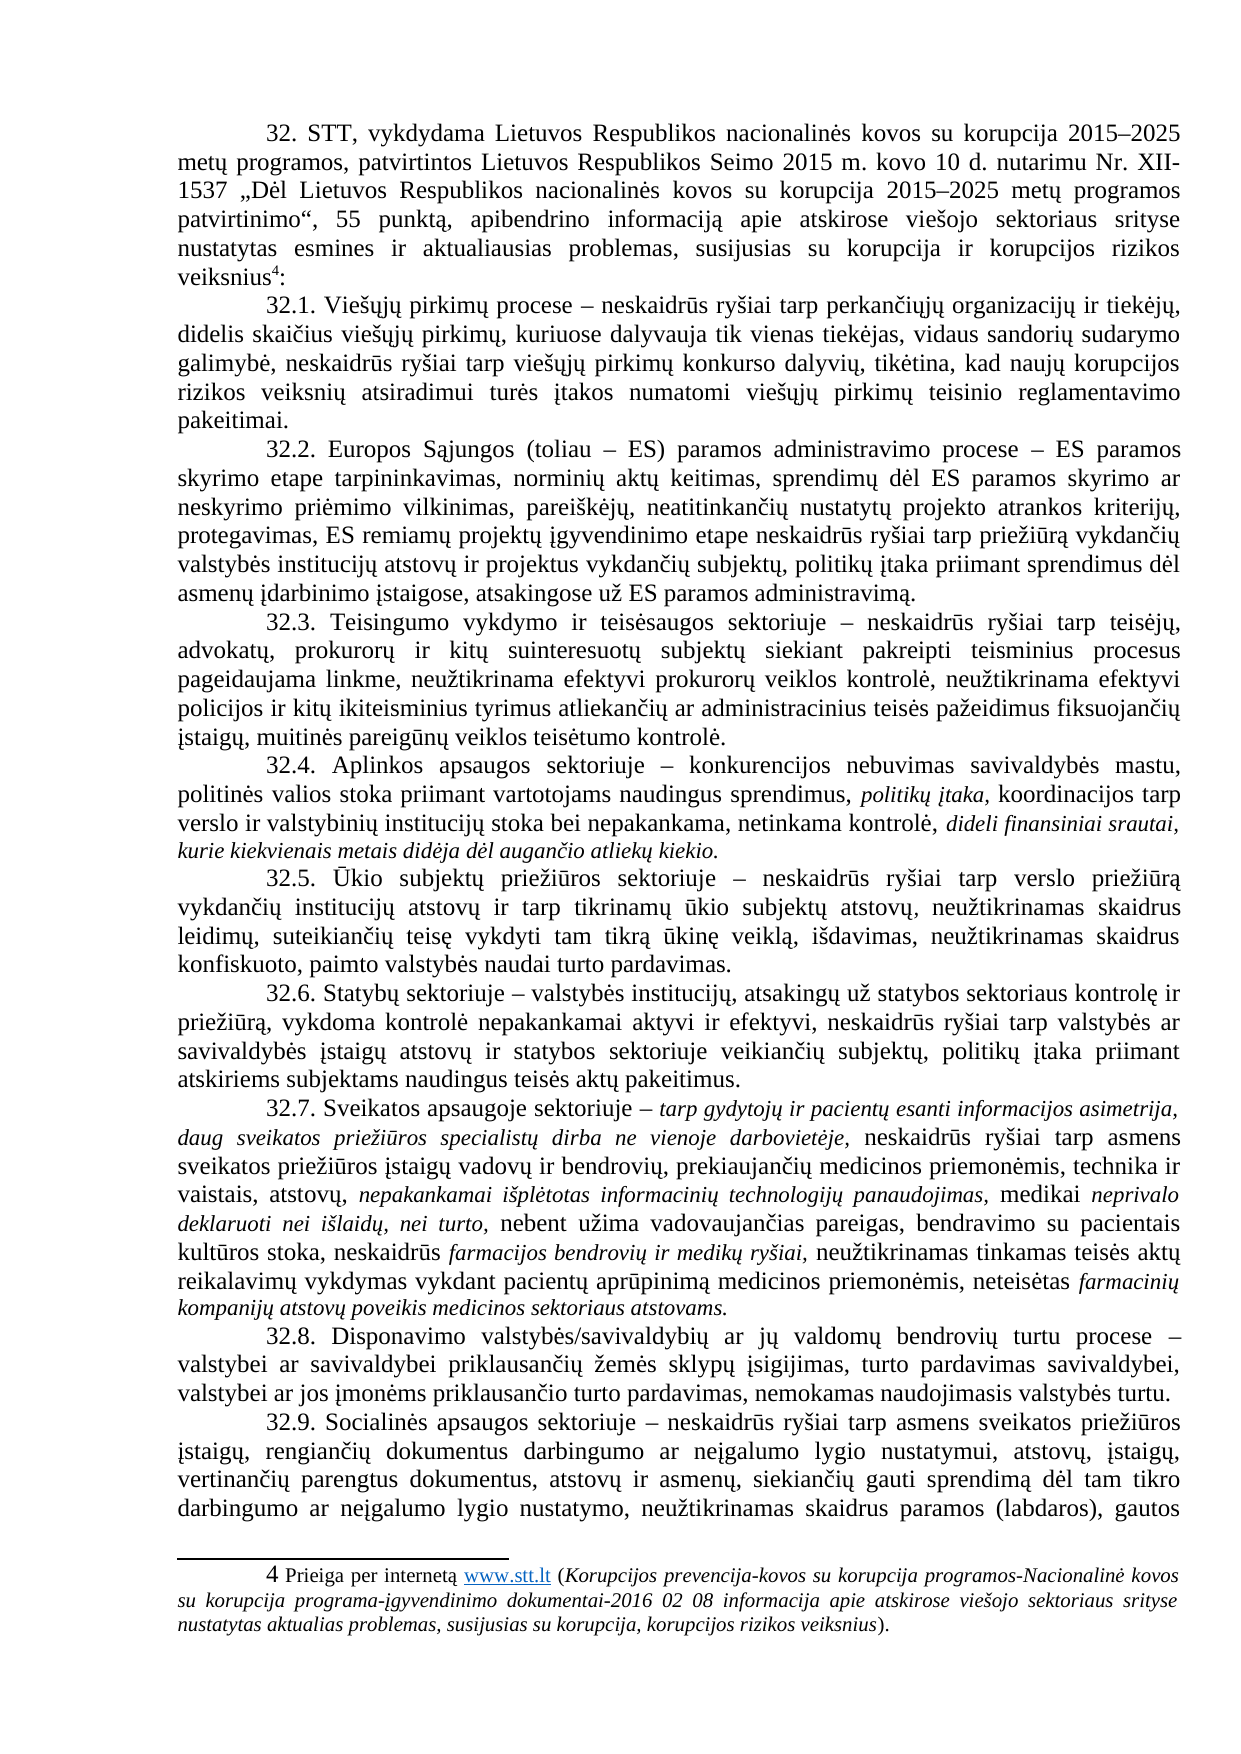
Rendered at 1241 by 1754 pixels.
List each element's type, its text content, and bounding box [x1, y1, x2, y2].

text 32.8. Disponavimo valstybės/savivaldybių ar jų valdomų bendrovių turtu procese – valstybei ar savivaldybei priklausančių žemės sklypų įsigijimas, turto pardavimas savivaldybei, valstybei ar jos įmonėms priklausančio turto pardavimas, nemokamas naudojimasis valstybės turtu. [177, 1321, 1181, 1407]
text 32.1. Viešųjų pirkimų procese – neskaidrūs ryšiai tarp perkančiųjų organizacijų ir tiekėjų, didelis skaičius viešųjų pirkimų, kuriuose dalyvauja tik vienas tiekėjas, vidaus sandorių sudarymo galimybė, neskaidrūs ryšiai tarp viešųjų pirkimų konkurso dalyvių, tikėtina, kad naujų korupcijos rizikos veiksnių atsiradimui turės įtakos numatomi viešųjų pirkimų teisinio reglamentavimo pakeitimai. [177, 291, 1181, 434]
text 32.2. Europos Sąjungos (toliau – ES) paramos administravimo procese – ES paramos skyrimo etape tarpininkavimas, norminių aktų keitimas, sprendimų dėl ES paramos skyrimo ar neskyrimo priėmimo vilkinimas, pareiškėjų, neatitinkančių nustatytų projekto atrankos kriterijų, protegavimas, ES remiamų projektų įgyvendinimo etape neskaidrūs ryšiai tarp priežiūrą vykdančių valstybės institucijų atstovų ir projektus vykdančių subjektų, politikų įtaka priimant sprendimus dėl asmenų įdarbinimo įstaigose, atsakingose už ES paramos administravimą. [177, 434, 1181, 607]
text 32.3. Teisingumo vykdymo ir teisėsaugos sektoriuje – neskaidrūs ryšiai tarp teisėjų, advokatų, prokurorų ir kitų suinteresuotų subjektų siekiant pakreipti teisminius procesus pageidaujama linkme, neužtikrinama efektyvi prokurorų veiklos kontrolė, neužtikrinama efektyvi policijos ir kitų ikiteisminius tyrimus atliekančių ar administracinius teisės pažeidimus fiksuojančių įstaigų, muitinės pareigūnų veiklos teisėtumo kontrolė. [177, 607, 1181, 751]
text 32.9. Socialinės apsaugos sektoriuje – neskaidrūs ryšiai tarp asmens sveikatos priežiūros įstaigų, rengiančių dokumentus darbingumo ar neįgalumo lygio nustatymui, atstovų, įstaigų, vertinančių parengtus dokumentus, atstovų ir asmenų, siekiančių gauti sprendimą dėl tam tikro darbingumo ar neįgalumo lygio nustatymo, neužtikrinamas skaidrus paramos (labdaros), gautos [177, 1407, 1181, 1522]
text 32.7. Sveikatos apsaugoje sektoriuje – tarp gydytojų ir pacientų esanti informacijos asimetrija, daug sveikatos priežiūros specialistų dirba ne vienoje darbovietėje, neskaidrūs ryšiai tarp asmens sveikatos priežiūros įstaigų vadovų ir bendrovių, prekiaujančių medicinos priemonėmis, technika ir vaistais, atstovų, nepakankamai išplėtotas informacinių technologijų panaudojimas, medikai neprivalo deklaruoti nei išlaidų, nei turto, nebent užima vadovaujančias pareigas, bendravimo su pacientais kultūros stoka, neskaidrūs farmacijos bendrovių ir medikų ryšiai, neužtikrinamas tinkamas teisės aktų reikalavimų vykdymas vykdant pacientų aprūpinimą medicinos priemonėmis, neteisėtas farmacinių kompanijų atstovų poveikis medicinos sektoriaus atstovams. [177, 1093, 1181, 1321]
text 32.4. Aplinkos apsaugos sektoriuje – konkurencijos nebuvimas savivaldybės mastu, politinės valios stoka priimant vartotojams naudingus sprendimus, politikų įtaka, koordinacijos tarp verslo ir valstybinių institucijų stoka bei nepakankama, netinkama kontrolė, dideli finansiniai srautai, kurie kiekvienais metais didėja dėl augančio atliekų kiekio. [177, 751, 1181, 863]
text 32.6. Statybų sektoriuje – valstybės institucijų, atsakingų už statybos sektoriaus kontrolę ir priežiūrą, vykdoma kontrolė nepakankamai aktyvi ir efektyvi, neskaidrūs ryšiai tarp valstybės ar savivaldybės įstaigų atstovų ir statybos sektoriuje veikiančių subjektų, politikų įtaka priimant atskiriems subjektams naudingus teisės aktų pakeitimus. [177, 978, 1181, 1093]
text 32.5. Ūkio subjektų priežiūros sektoriuje – neskaidrūs ryšiai tarp verslo priežiūrą vykdančių institucijų atstovų ir tarp tikrinamų ūkio subjektų atstovų, neužtikrinamas skaidrus leidimų, suteikiančių teisę vykdyti tam tikrą ūkinę veiklą, išdavimas, neužtikrinamas skaidrus konfiskuoto, paimto valstybės naudai turto pardavimas. [177, 863, 1181, 978]
text Prieiga per internetą www.stt.lt (Korupcijos prevencija-kovos su korupcija programos-Nacionalinė kovos su korupcija programa-įgyvendinimo dokumentai-2016 02 08 informacija apie atskirose viešojo sektoriaus srityse nustatytas aktualias problemas, susijusias su korupcija, korupcijos rizikos veiksnius). [177, 1559, 1181, 1636]
text 32. STT, vykdydama Lietuvos Respublikos nacionalinės kovos su korupcija 2015–2025 metų programos, patvirtintos Lietuvos Respublikos Seimo 2015 m. kovo 10 d. nutarimu Nr. XII-1537 „Dėl Lietuvos Respublikos nacionalinės kovos su korupcija 2015–2025 metų programos patvirtinimo“, 55 punktą, apibendrino informaciją apie atskirose viešojo sektoriaus srityse nustatytas esmines ir aktualiausias problemas, susijusias su korupcija ir korupcijos rizikos veiksnius: [177, 118, 1181, 291]
